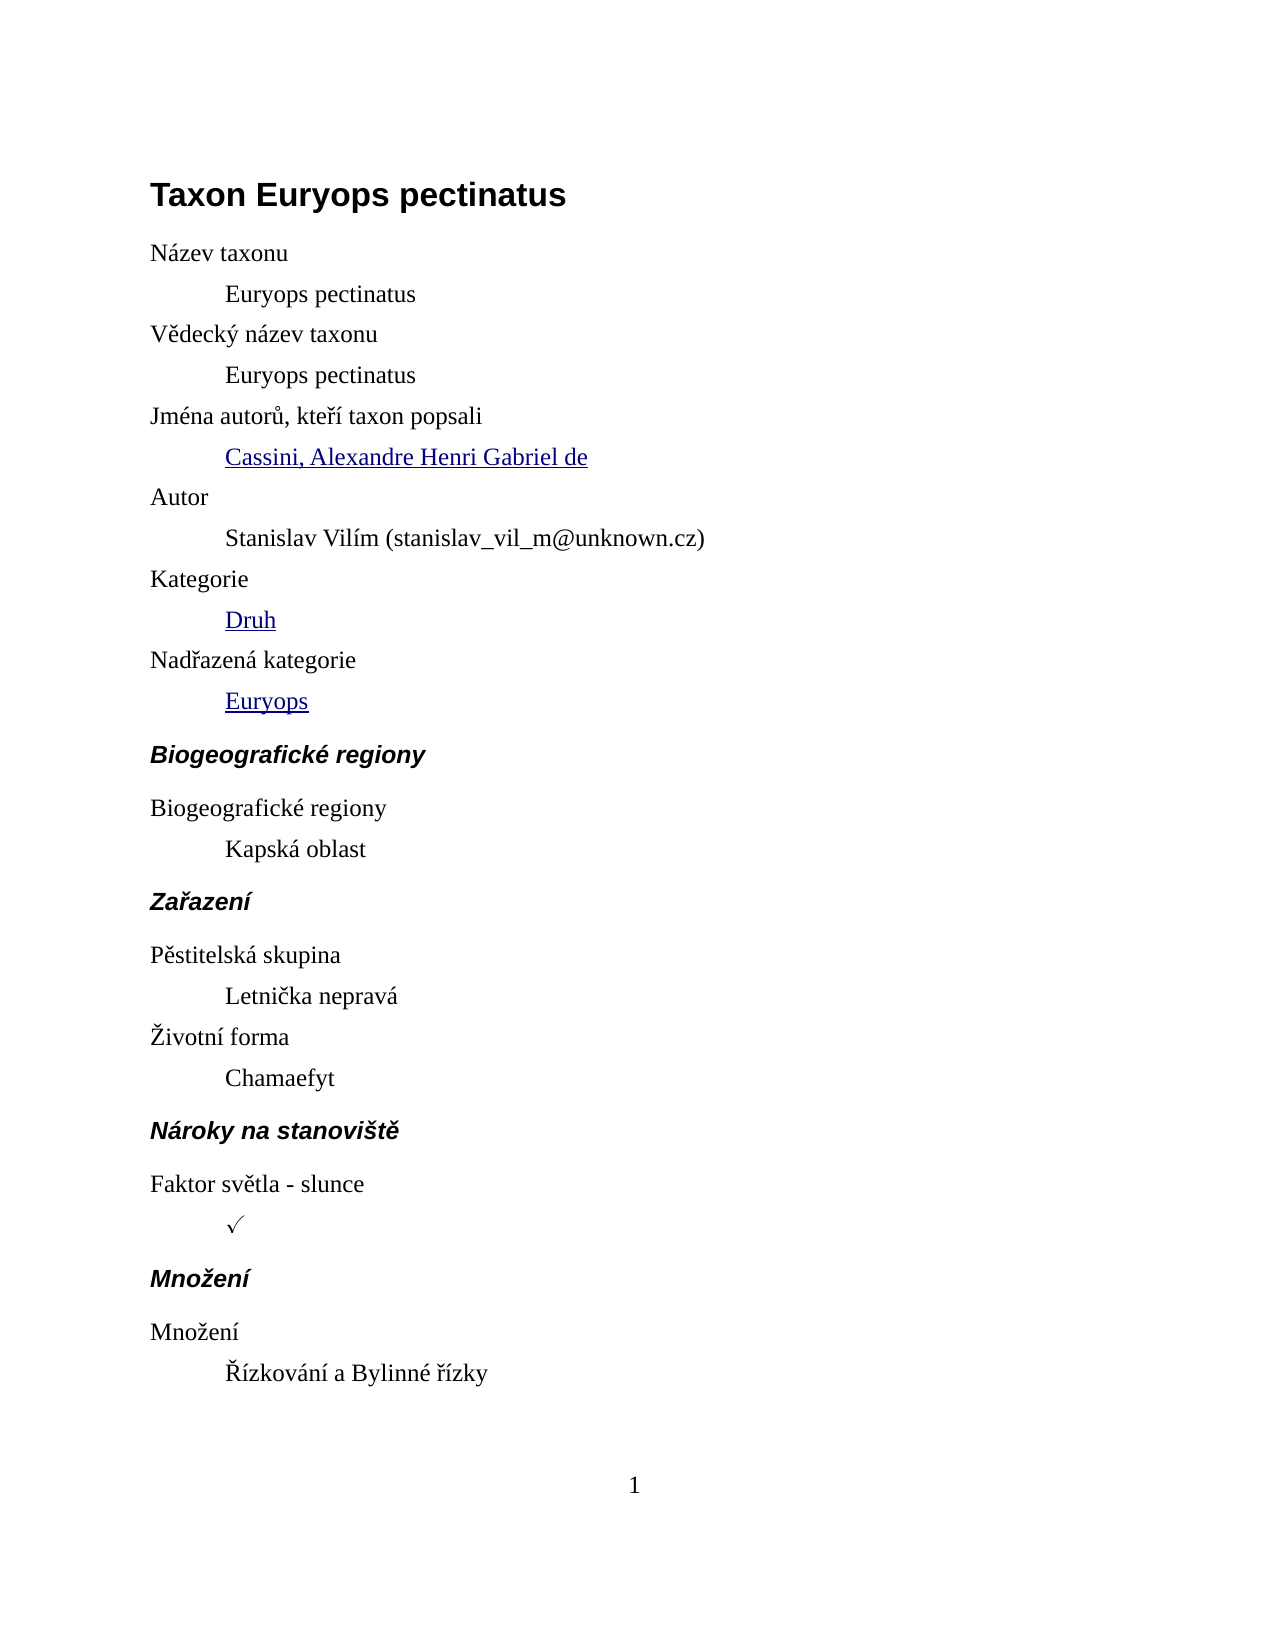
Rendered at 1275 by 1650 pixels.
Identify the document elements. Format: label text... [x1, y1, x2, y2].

text Letnička nepravá [225, 981, 1125, 1010]
text Kapská oblast [225, 834, 1125, 862]
subtitle Biogeografické regiony [150, 740, 1125, 768]
text Druh [225, 605, 1125, 633]
text Kategorie [150, 564, 1125, 593]
text Nadřazená kategorie [150, 645, 1125, 674]
text ✓ [225, 1210, 1125, 1239]
text Euryops [225, 686, 1125, 715]
subtitle Taxon Euryops pectinatus [150, 175, 1125, 214]
subtitle Zařazení [150, 887, 1125, 916]
text Biogeografické regiony [150, 793, 1125, 822]
text Cassini, Alexandre Henri Gabriel de [225, 442, 1125, 471]
text Euryops pectinatus [225, 279, 1125, 308]
text Autor [150, 482, 1125, 511]
text Pěstitelská skupina [150, 940, 1125, 969]
text Euryops pectinatus [225, 360, 1125, 389]
text Jména autorů, kteří taxon popsali [150, 401, 1125, 430]
text Životní forma [150, 1022, 1125, 1051]
text Stanislav Vilím (stanislav_vil_m@unknown.cz) [225, 523, 1125, 552]
text Řízkování a Bylinné řízky [225, 1358, 1125, 1386]
text Název taxonu [150, 238, 1125, 267]
text Chamaefyt [225, 1063, 1125, 1091]
text Vědecký název taxonu [150, 319, 1125, 348]
subtitle Nároky na stanoviště [150, 1116, 1125, 1145]
text Faktor světla - slunce [150, 1169, 1125, 1198]
subtitle Množení [150, 1264, 1125, 1292]
text Množení [150, 1317, 1125, 1346]
